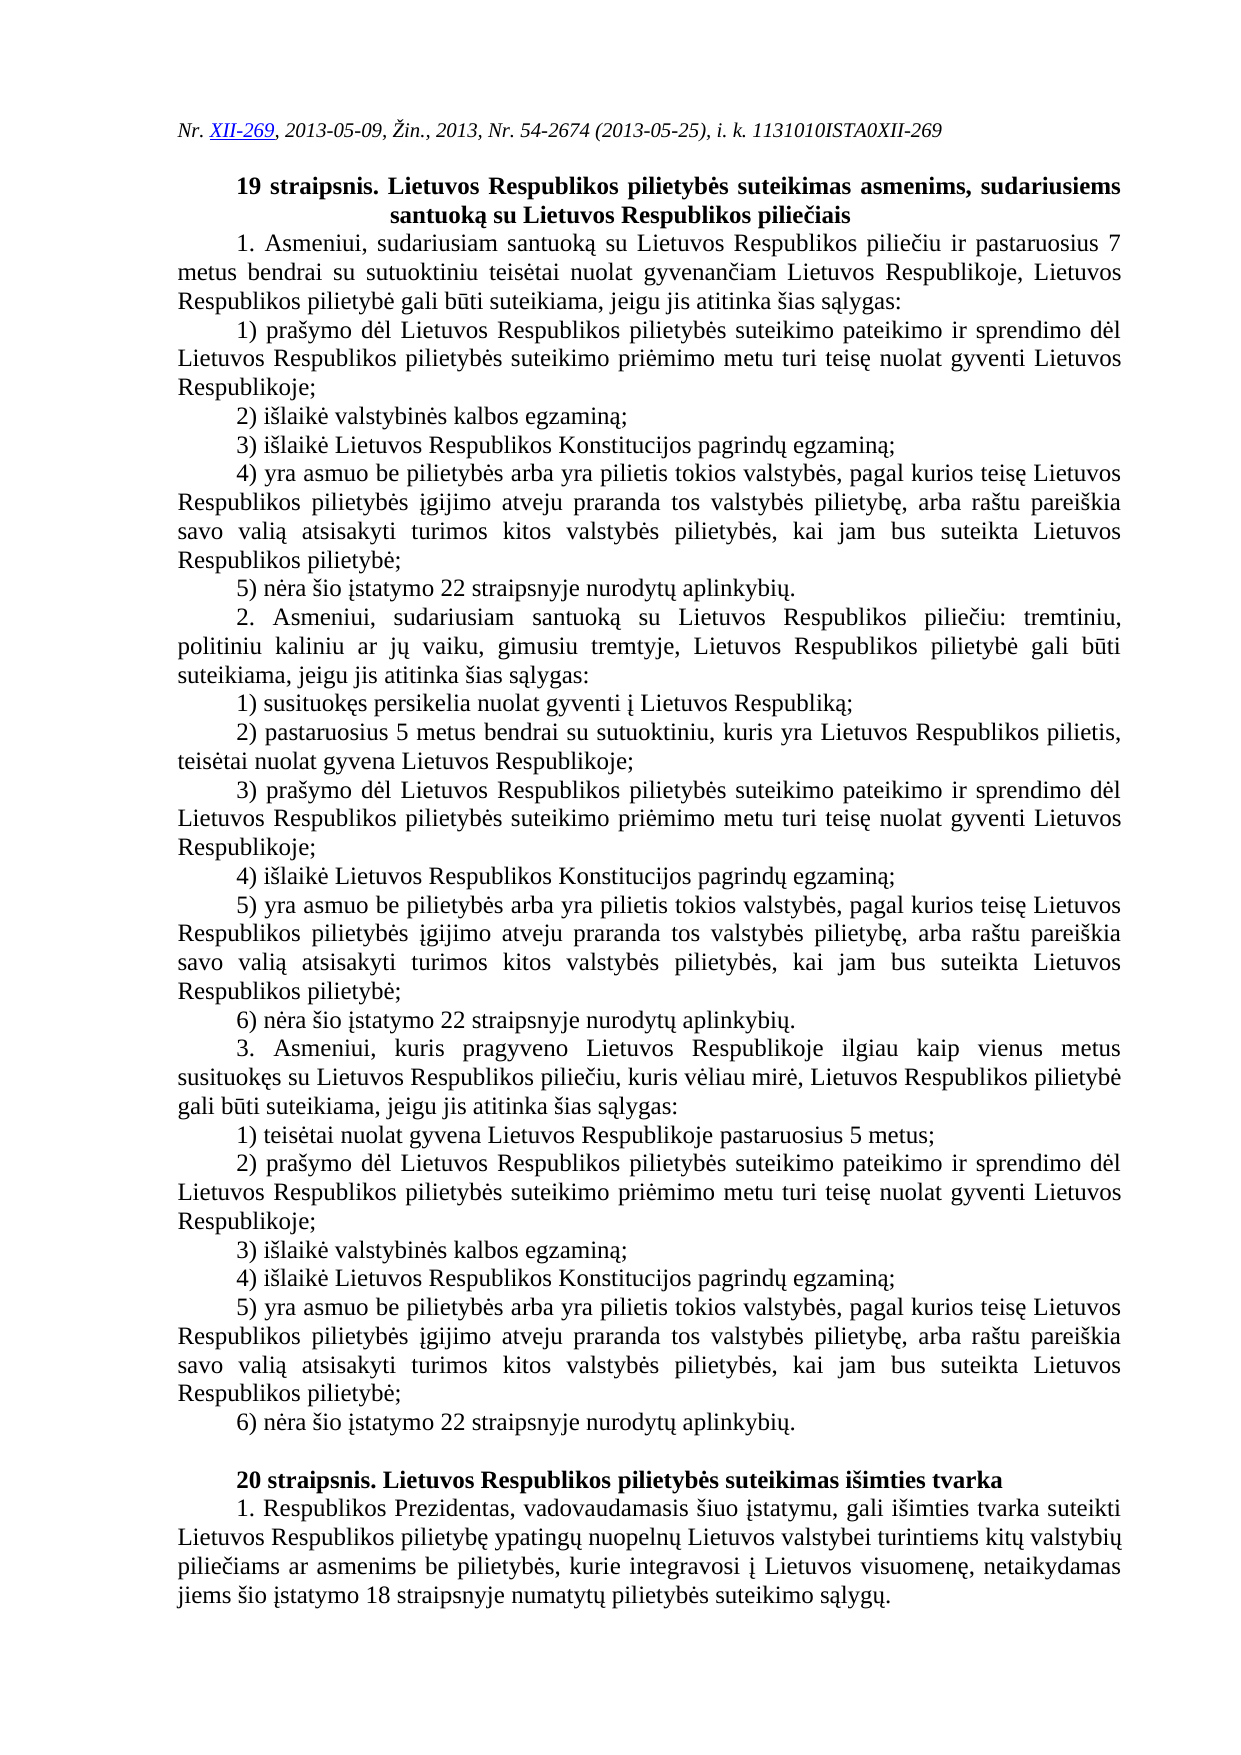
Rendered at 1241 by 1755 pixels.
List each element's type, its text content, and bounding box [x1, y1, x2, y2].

text 1. Respublikos Prezidentas, vadovaudamasis šiuo įstatymu, gali išimties tvarka suteikti Lietuvos Respublikos pilietybę ypatingų nuopelnų Lietuvos valstybei turintiems kitų valstybių piliečiams ar asmenims be pilietybės, kurie integravosi į Lietuvos visuomenę, netaikydamas jiems šio įstatymo 18 straipsnyje numatytų pilietybės suteikimo sąlygų. [177, 1493, 1122, 1608]
text 2) išlaikė valstybinės kalbos egzaminą; [177, 401, 1122, 430]
text 1. Asmeniui, sudariusiam santuoką su Lietuvos Respublikos piliečiu ir pastaruosius 7 metus bendrai su sutuoktiniu teisėtai nuolat gyvenančiam Lietuvos Respublikoje, Lietuvos Respublikos pilietybė gali būti suteikiama, jeigu jis atitinka šias sąlygas: [177, 228, 1122, 315]
text 5) yra asmuo be pilietybės arba yra pilietis tokios valstybės, pagal kurios teisę Lietuvos Respublikos pilietybės įgijimo atveju praranda tos valstybės pilietybę, arba raštu pareiškia savo valią atsisakyti turimos kitos valstybės pilietybės, kai jam bus suteikta Lietuvos Respublikos pilietybė; [177, 1292, 1122, 1407]
text 6) nėra šio įstatymo 22 straipsnyje nurodytų aplinkybių. [177, 1005, 1122, 1033]
text 4) yra asmuo be pilietybės arba yra pilietis tokios valstybės, pagal kurios teisę Lietuvos Respublikos pilietybės įgijimo atveju praranda tos valstybės pilietybę, arba raštu pareiškia savo valią atsisakyti turimos kitos valstybės pilietybės, kai jam bus suteikta Lietuvos Respublikos pilietybė; [177, 458, 1122, 573]
text 2) pastaruosius 5 metus bendrai su sutuoktiniu, kuris yra Lietuvos Respublikos pilietis, teisėtai nuolat gyvena Lietuvos Respublikoje; [177, 717, 1122, 775]
text Nr. XII-269, 2013-05-09, Žin., 2013, Nr. 54-2674 (2013-05-25), i. k. 1131010ISTA0XII-269 [177, 118, 1122, 142]
text 2. Asmeniui, sudariusiam santuoką su Lietuvos Respublikos piliečiu: tremtiniu, politiniu kaliniu ar jų vaiku, gimusiu tremtyje, Lietuvos Respublikos pilietybė gali būti suteikiama, jeigu jis atitinka šias sąlygas: [177, 602, 1122, 688]
text 3) išlaikė valstybinės kalbos egzaminą; [177, 1235, 1122, 1263]
text 5) yra asmuo be pilietybės arba yra pilietis tokios valstybės, pagal kurios teisę Lietuvos Respublikos pilietybės įgijimo atveju praranda tos valstybės pilietybę, arba raštu pareiškia savo valią atsisakyti turimos kitos valstybės pilietybės, kai jam bus suteikta Lietuvos Respublikos pilietybė; [177, 890, 1122, 1005]
text 1) teisėtai nuolat gyvena Lietuvos Respublikoje pastaruosius 5 metus; [177, 1120, 1122, 1148]
text 4) išlaikė Lietuvos Respublikos Konstitucijos pagrindų egzaminą; [177, 1263, 1122, 1292]
text 20 straipsnis. Lietuvos Respublikos pilietybės suteikimas išimties tvarka [177, 1465, 1122, 1493]
text 3. Asmeniui, kuris pragyveno Lietuvos Respublikoje ilgiau kaip vienus metus susituokęs su Lietuvos Respublikos piliečiu, kuris vėliau mirė, Lietuvos Respublikos pilietybė gali būti suteikiama, jeigu jis atitinka šias sąlygas: [177, 1033, 1122, 1120]
text 6) nėra šio įstatymo 22 straipsnyje nurodytų aplinkybių. [177, 1407, 1122, 1436]
text 1) susituokęs persikelia nuolat gyventi į Lietuvos Respubliką; [177, 688, 1122, 717]
text 5) nėra šio įstatymo 22 straipsnyje nurodytų aplinkybių. [177, 573, 1122, 602]
text 3) išlaikė Lietuvos Respublikos Konstitucijos pagrindų egzaminą; [177, 430, 1122, 458]
text 4) išlaikė Lietuvos Respublikos Konstitucijos pagrindų egzaminą; [177, 861, 1122, 890]
text 3) prašymo dėl Lietuvos Respublikos pilietybės suteikimo pateikimo ir sprendimo dėl Lietuvos Respublikos pilietybės suteikimo priėmimo metu turi teisę nuolat gyventi Lietuvos Respublikoje; [177, 775, 1122, 861]
text 2) prašymo dėl Lietuvos Respublikos pilietybės suteikimo pateikimo ir sprendimo dėl Lietuvos Respublikos pilietybės suteikimo priėmimo metu turi teisę nuolat gyventi Lietuvos Respublikoje; [177, 1148, 1122, 1235]
text 19 straipsnis. Lietuvos Respublikos pilietybės suteikimas asmenims, sudariusiems santuoką su Lietuvos Respublikos piliečiais [236, 171, 1122, 228]
text 1) prašymo dėl Lietuvos Respublikos pilietybės suteikimo pateikimo ir sprendimo dėl Lietuvos Respublikos pilietybės suteikimo priėmimo metu turi teisę nuolat gyventi Lietuvos Respublikoje; [177, 315, 1122, 401]
